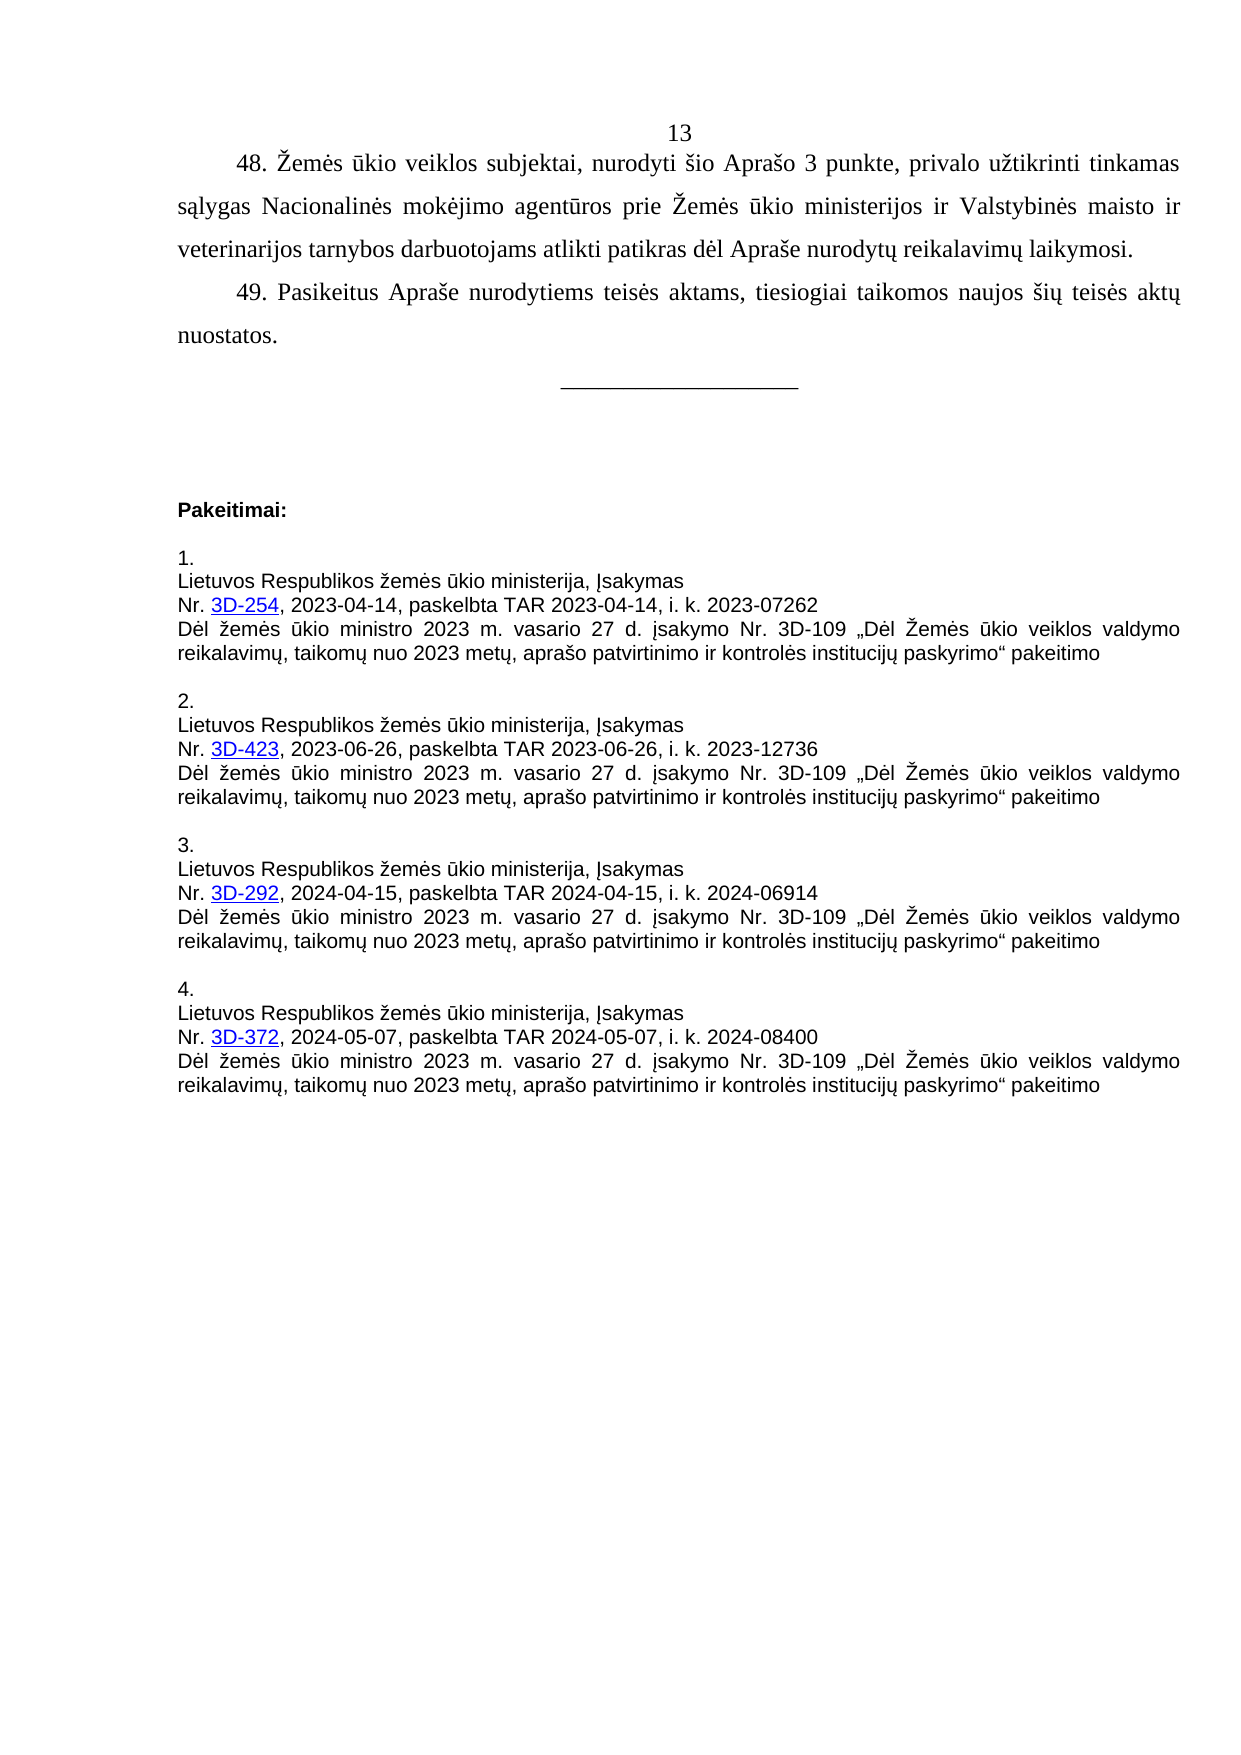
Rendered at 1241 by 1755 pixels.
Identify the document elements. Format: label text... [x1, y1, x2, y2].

text ___________________ [177, 363, 1181, 392]
text 4. [177, 977, 1181, 1001]
text 49. Pasikeitus Apraše nurodytiems teisės aktams, tiesiogiai taikomos naujos šių teisės aktų nuostatos. [177, 277, 1181, 349]
text Dėl žemės ūkio ministro 2023 m. vasario 27 d. įsakymo Nr. 3D-109 „Dėl Žemės ūkio veiklos valdymo reikalavimų, taikomų nuo 2023 metų, aprašo patvirtinimo ir kontrolės institucijų paskyrimo“ pakeitimo [177, 761, 1181, 809]
text Dėl žemės ūkio ministro 2023 m. vasario 27 d. įsakymo Nr. 3D-109 „Dėl Žemės ūkio veiklos valdymo reikalavimų, taikomų nuo 2023 metų, aprašo patvirtinimo ir kontrolės institucijų paskyrimo“ pakeitimo [177, 905, 1181, 953]
text Lietuvos Respublikos žemės ūkio ministerija, Įsakymas [177, 713, 1181, 737]
text Nr. 3D-254, 2023-04-14, paskelbta TAR 2023-04-14, i. k. 2023-07262 [177, 593, 1181, 617]
text Dėl žemės ūkio ministro 2023 m. vasario 27 d. įsakymo Nr. 3D-109 „Dėl Žemės ūkio veiklos valdymo reikalavimų, taikomų nuo 2023 metų, aprašo patvirtinimo ir kontrolės institucijų paskyrimo“ pakeitimo [177, 617, 1181, 665]
text Lietuvos Respublikos žemės ūkio ministerija, Įsakymas [177, 1001, 1181, 1024]
text Lietuvos Respublikos žemės ūkio ministerija, Įsakymas [177, 857, 1181, 881]
text Nr. 3D-423, 2023-06-26, paskelbta TAR 2023-06-26, i. k. 2023-12736 [177, 737, 1181, 761]
text 1. [177, 545, 1181, 569]
text Nr. 3D-292, 2024-04-15, paskelbta TAR 2024-04-15, i. k. 2024-06914 [177, 881, 1181, 905]
text 48. Žemės ūkio veiklos subjektai, nurodyti šio Aprašo 3 punkte, privalo užtikrinti tinkamas sąlygas Nacionalinės mokėjimo agentūros prie Žemės ūkio ministerijos ir Valstybinės maisto ir veterinarijos tarnybos darbuotojams atlikti patikras dėl Apraše nurodytų reikalavimų laikymosi. [177, 148, 1181, 263]
text Nr. 3D-372, 2024-05-07, paskelbta TAR 2024-05-07, i. k. 2024-08400 [177, 1024, 1181, 1048]
text Pakeitimai: [177, 497, 1181, 521]
text Dėl žemės ūkio ministro 2023 m. vasario 27 d. įsakymo Nr. 3D-109 „Dėl Žemės ūkio veiklos valdymo reikalavimų, taikomų nuo 2023 metų, aprašo patvirtinimo ir kontrolės institucijų paskyrimo“ pakeitimo [177, 1048, 1181, 1096]
text Lietuvos Respublikos žemės ūkio ministerija, Įsakymas [177, 569, 1181, 593]
text 2. [177, 689, 1181, 713]
text 3. [177, 833, 1181, 857]
